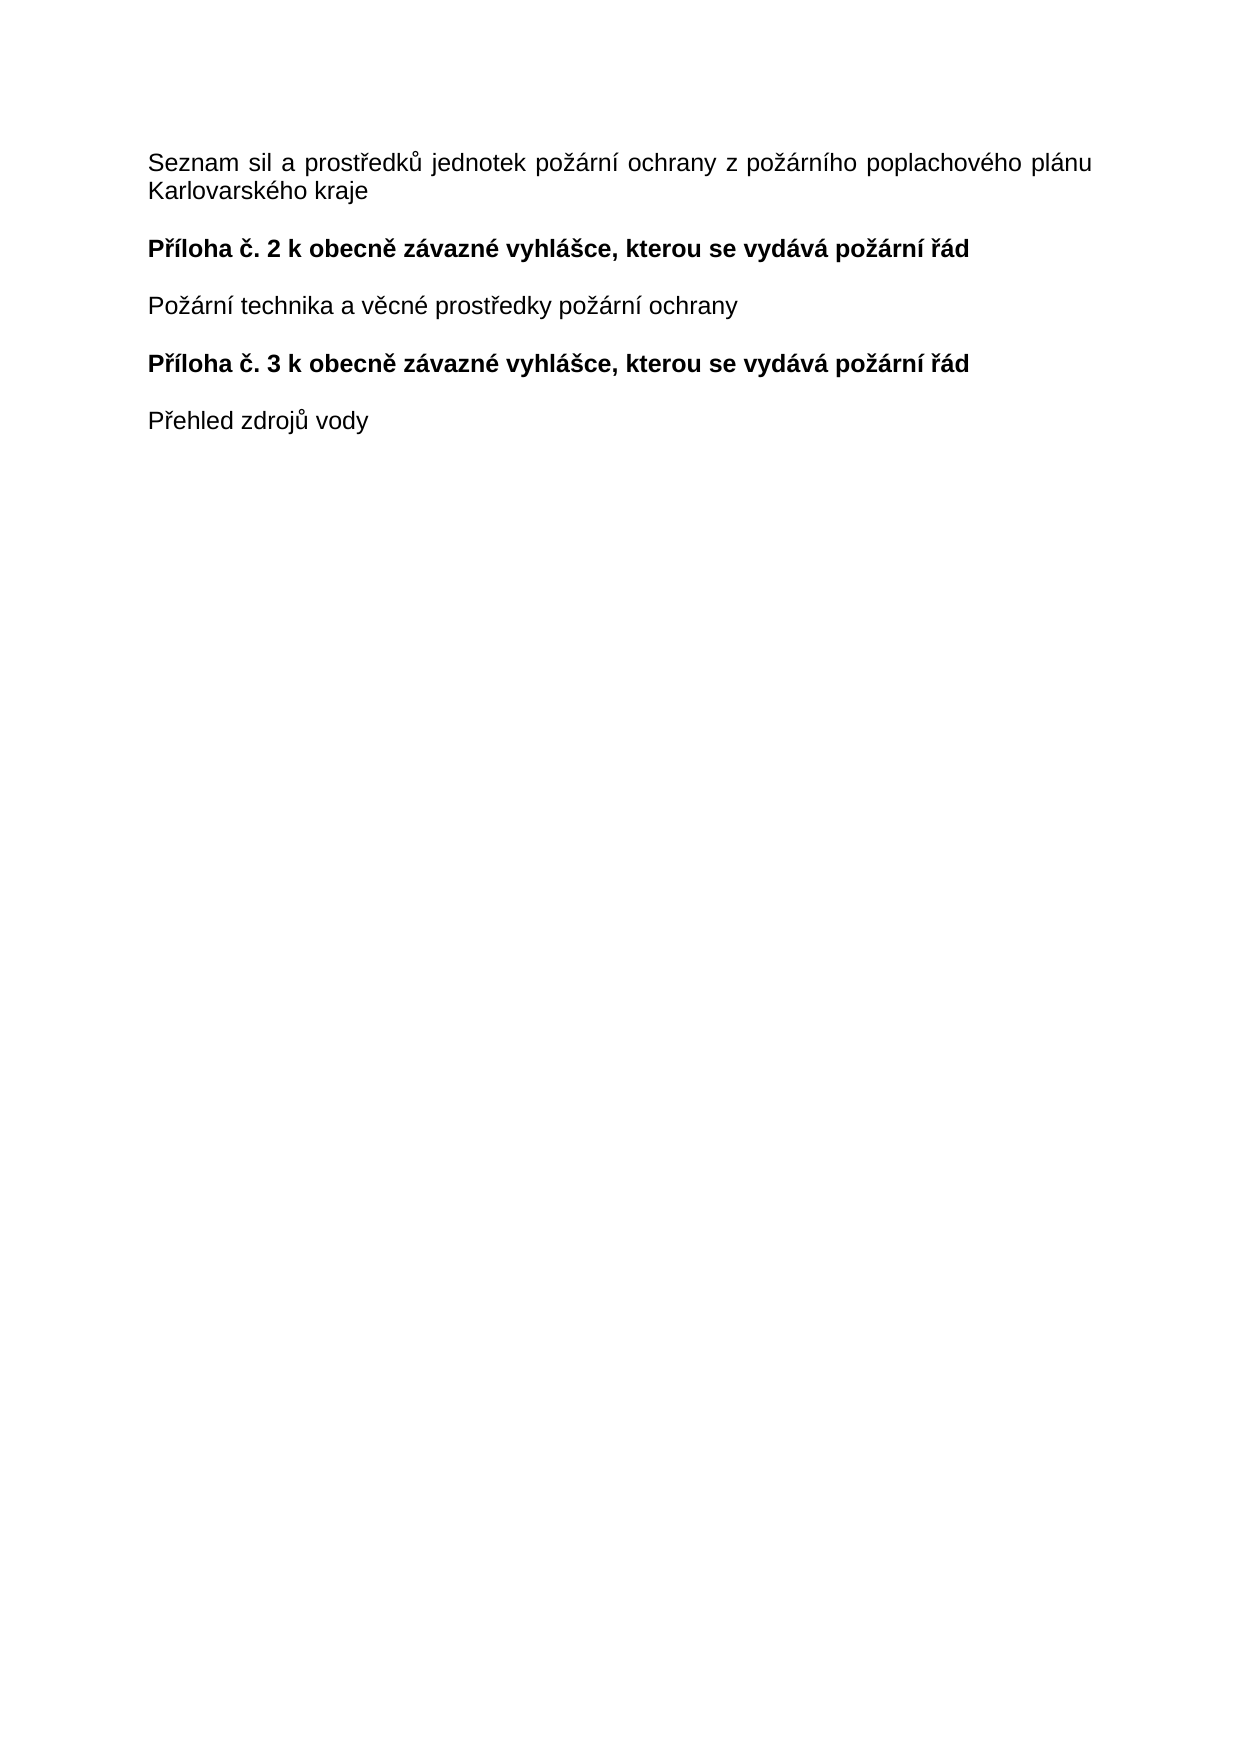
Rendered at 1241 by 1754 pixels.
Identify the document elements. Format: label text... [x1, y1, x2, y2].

text Požární technika a věcné prostředky požární ochrany [148, 291, 1093, 320]
text Příloha č. 2 k obecně závazné vyhlášce, kterou se vydává požární řád [148, 234, 1093, 263]
text Přehled zdrojů vody [148, 406, 1093, 435]
text Příloha č. 3 k obecně závazné vyhlášce, kterou se vydává požární řád [148, 349, 1093, 378]
text Seznam sil a prostředků jednotek požární ochrany z požárního poplachového plánu Karlovarského kraje [148, 148, 1093, 205]
